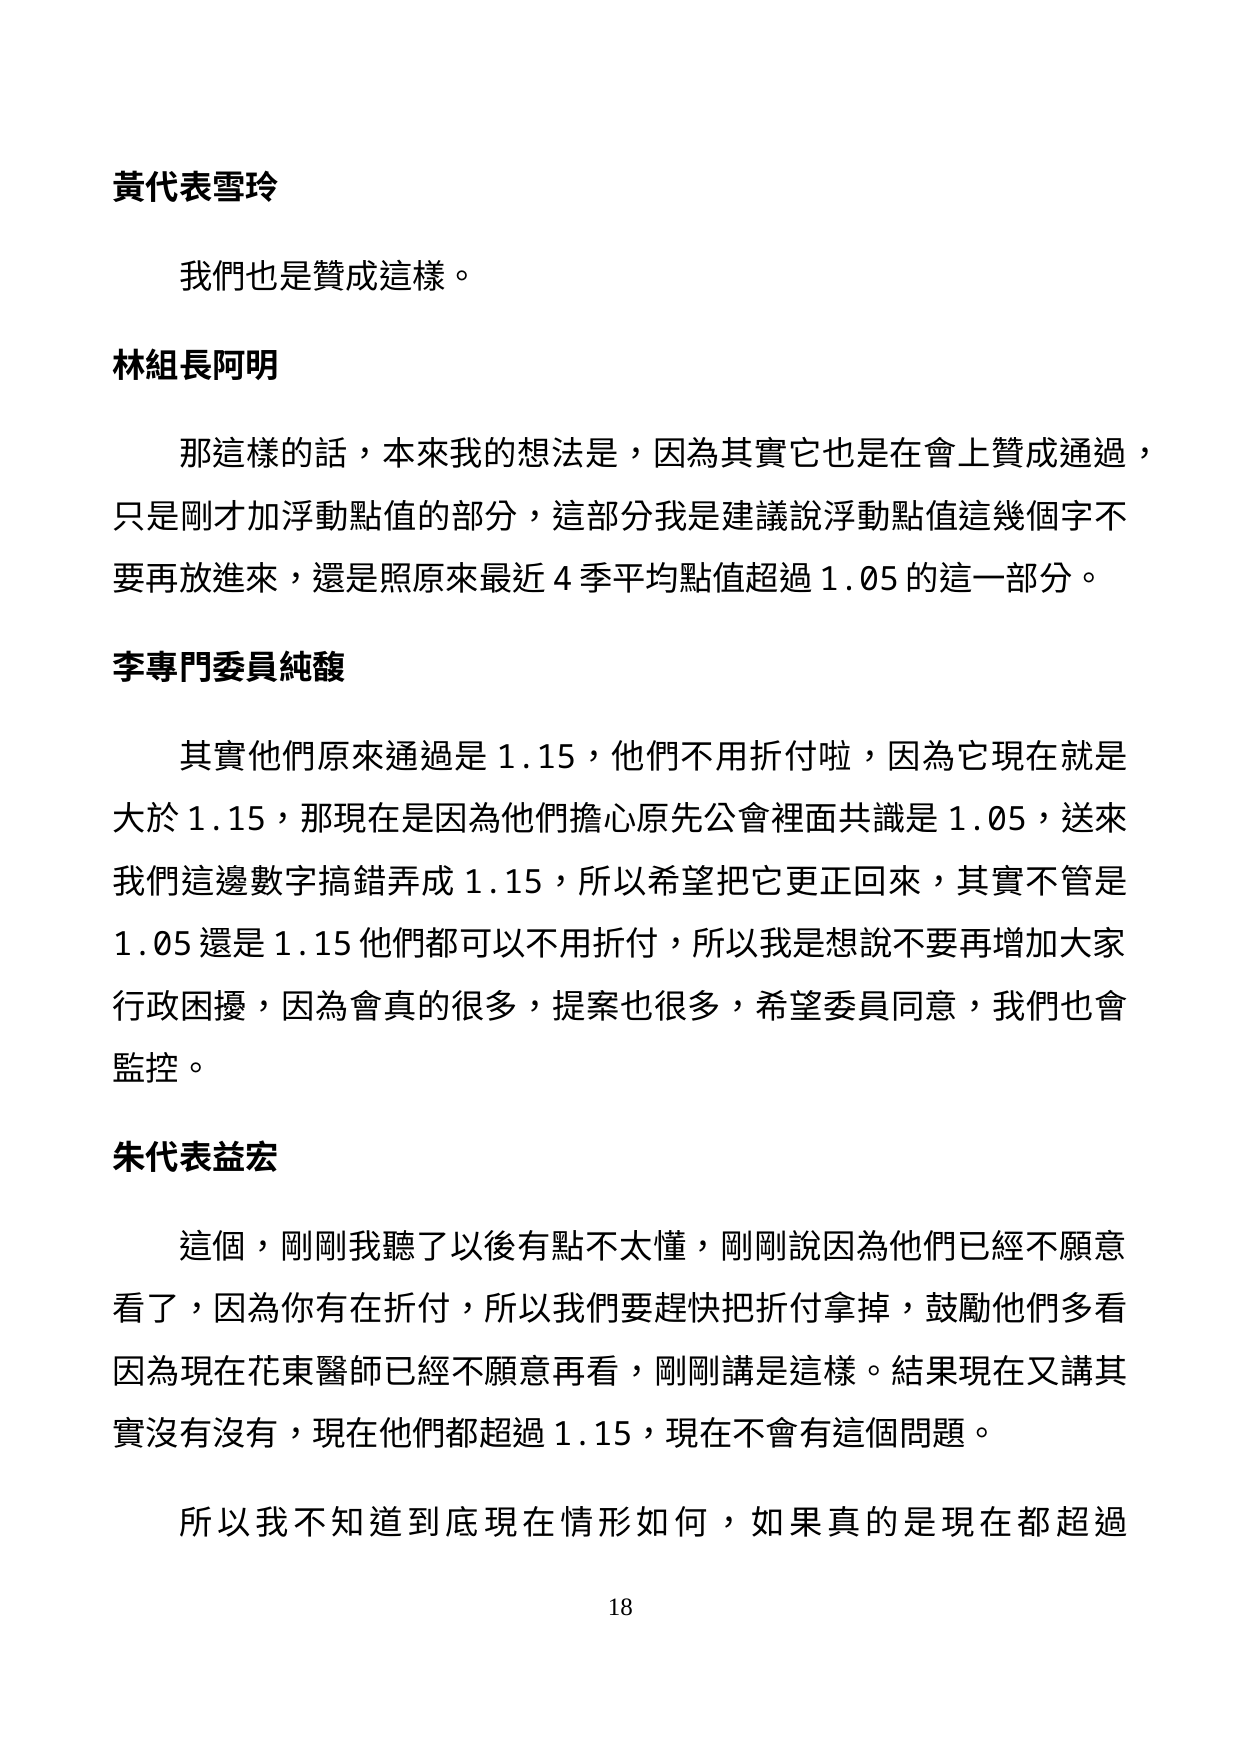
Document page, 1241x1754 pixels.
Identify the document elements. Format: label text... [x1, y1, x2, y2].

text 朱代表益宏 [112, 1113, 1128, 1176]
text 所以我不知道到底現在情形如何，如果真的是現在都超過1.15，我是覺得那你也不急著現在去修正，那你也不急著說今天通過，那你就下次會議再拿回來明年再處理，事實上也是OK。 [112, 1478, 1128, 1541]
text 李專門委員純馥 [112, 623, 1128, 686]
text 這個，剛剛我聽了以後有點不太懂，剛剛說因為他們已經不願意看了，因為你有在折付，所以我們要趕快把折付拿掉，鼓勵他們多看，因為現在花東醫師已經不願意再看，剛剛講是這樣。結果現在又講其實沒有沒有，現在他們都超過1.15，現在不會有這個問題。 [112, 1202, 1128, 1452]
text 我們也是贊成這樣。 [112, 232, 1128, 295]
text 林組長阿明 [112, 321, 1128, 383]
text 那這樣的話，本來我的想法是，因為其實它也是在會上贊成通過，只是剛才加浮動點值的部分，這部分我是建議說浮動點值這幾個字不要再放進來，還是照原來最近4季平均點值超過1.05的這一部分。 [112, 410, 1128, 597]
text 黃代表雪玲 [112, 143, 1128, 206]
text 其實他們原來通過是1.15，他們不用折付啦，因為它現在就是大於1.15，那現在是因為他們擔心原先公會裡面共識是1.05，送來我們這邊數字搞錯弄成1.15，所以希望把它更正回來，其實不管是1.05還是1.15他們都可以不用折付，所以我是想說不要再增加大家行政困擾，因為會真的很多，提案也很多，希望委員同意，我們也會監控。 [112, 712, 1128, 1087]
